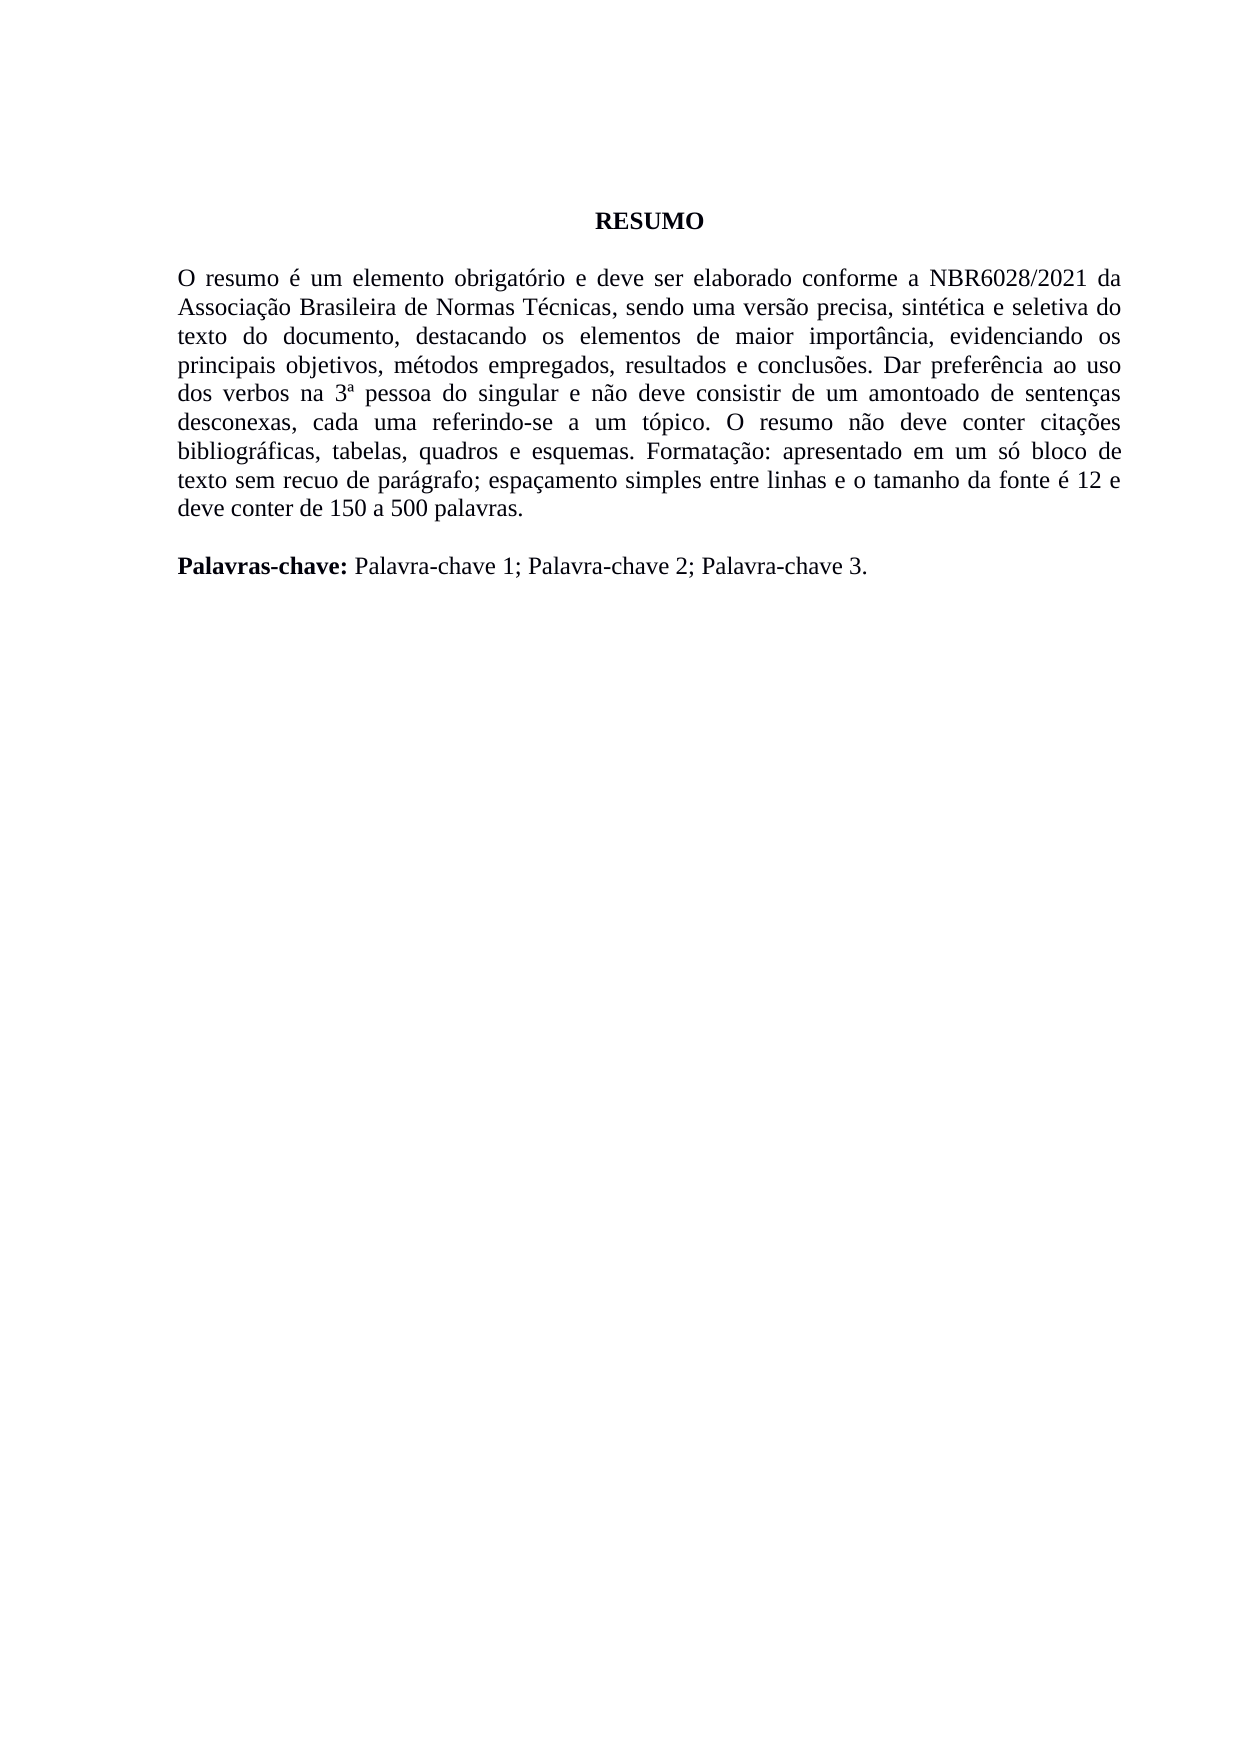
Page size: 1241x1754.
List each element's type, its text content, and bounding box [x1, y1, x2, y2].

text O resumo é um elemento obrigatório e deve ser elaborado conforme a NBR6028/2021 da Associação Brasileira de Normas Técnicas, sendo uma versão precisa, sintética e seletiva do texto do documento, destacando os elementos de maior importância, evidenciando os principais objetivos, métodos empregados, resultados e conclusões. Dar preferência ao uso dos verbos na 3ª pessoa do singular e não deve consistir de um amontoado de sentenças desconexas, cada uma referindo-se a um tópico. O resumo não deve conter citações bibliográficas, tabelas, quadros e esquemas. Formatação: apresentado em um só bloco de texto sem recuo de parágrafo; espaçamento simples entre linhas e o tamanho da fonte é 12 e deve conter de 150 a 500 palavras. [177, 263, 1122, 522]
subtitle RESUMO [177, 206, 1122, 235]
text Palavras-chave: Palavra-chave 1; Palavra-chave 2; Palavra-chave 3. [177, 551, 1122, 580]
